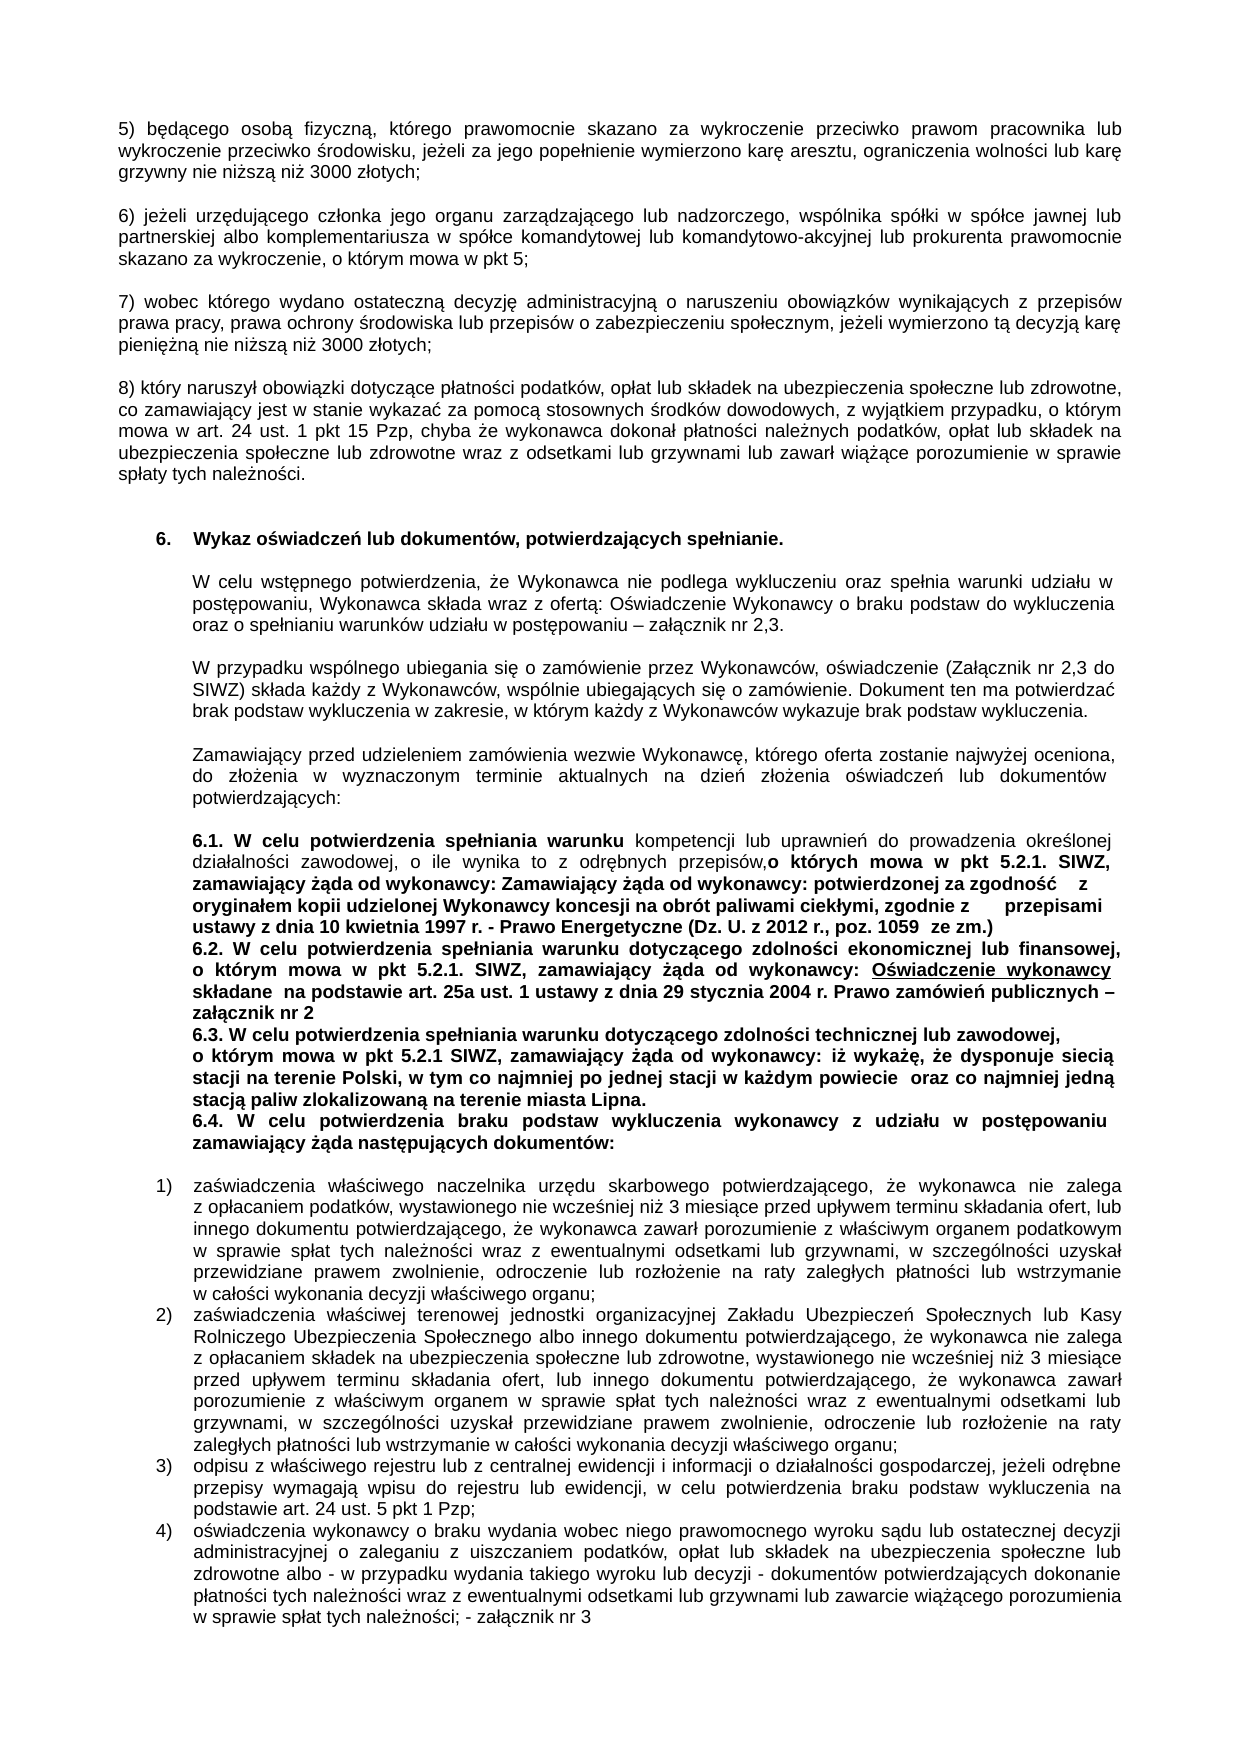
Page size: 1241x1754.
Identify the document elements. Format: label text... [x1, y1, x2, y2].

text 6.2. W celu potwierdzenia spełniania warunku dotyczącego zdolności ekonomicznej lub finansowej, o którym mowa w pkt 5.2.1. SIWZ, zamawiający żąda od wykonawcy: Oświadczenie wykonawcy składane na podstawie art. 25a ust. 1 ustawy z dnia 29 stycznia 2004 r. Prawo zamówień publicznych – załącznik nr 2 [118, 937, 1122, 1024]
text Zamawiający przed udzieleniem zamówienia wezwie Wykonawcę, którego oferta zostanie najwyżej oceniona, do złożenia w wyznaczonym terminie aktualnych na dzień złożenia oświadczeń lub dokumentów potwierdzających: [118, 743, 1122, 808]
list zaświadczenia właściwej terenowej jednostki organizacyjnej Zakładu Ubezpieczeń Społecznych lub Kasy Rolniczego Ubezpieczenia Społecznego albo innego dokumentu potwierdzającego, że wykonawca nie zalega z opłacaniem składek na ubezpieczenia społeczne lub zdrowotne, wystawionego nie wcześniej niż 3 miesiące przed upływem terminu składania ofert, lub innego dokumentu potwierdzającego, że wykonawca zawarł porozumienie z właściwym organem w sprawie spłat tych należności wraz z ewentualnymi odsetkami lub grzywnami, w szczególności uzyskał przewidziane prawem zwolnienie, odroczenie lub rozłożenie na raty zaległych płatności lub wstrzymanie w całości wykonania decyzji właściwego organu; [156, 1304, 1122, 1455]
text 8) który naruszył obowiązki dotyczące płatności podatków, opłat lub składek na ubezpieczenia społeczne lub zdrowotne, co zamawiający jest w stanie wykazać za pomocą stosownych środków dowodowych, z wyjątkiem przypadku, o którym mowa w art. 24 ust. 1 pkt 15 Pzp, chyba że wykonawca dokonał płatności należnych podatków, opłat lub składek na ubezpieczenia społeczne lub zdrowotne wraz z odsetkami lub grzywnami lub zawarł wiążące porozumienie w sprawie spłaty tych należności. [118, 377, 1122, 485]
text 7) wobec którego wydano ostateczną decyzję administracyjną o naruszeniu obowiązków wynikających z przepisów prawa pracy, prawa ochrony środowiska lub przepisów o zabezpieczeniu społecznym, jeżeli wymierzono tą decyzją karę pieniężną nie niższą niż 3000 złotych; [118, 291, 1122, 355]
text 6.3. W celu potwierdzenia spełniania warunku dotyczącego zdolności technicznej lub zawodowej, o którym mowa w pkt 5.2.1 SIWZ, zamawiający żąda od wykonawcy: iż wykażę, że dysponuje siecią stacji na terenie Polski, w tym co najmniej po jednej stacji w każdym powiecie oraz co najmniej jedną stacją paliw zlokalizowaną na terenie miasta Lipna. [118, 1024, 1122, 1110]
text 6) jeżeli urzędującego członka jego organu zarządzającego lub nadzorczego, wspólnika spółki w spółce jawnej lub partnerskiej albo komplementariusza w spółce komandytowej lub komandytowo-akcyjnej lub prokurenta prawomocnie skazano za wykroczenie, o którym mowa w pkt 5; [118, 204, 1122, 269]
text 6.1. W celu potwierdzenia spełniania warunku kompetencji lub uprawnień do prowadzenia określonej działalności zawodowej, o ile wynika to z odrębnych przepisów,o których mowa w pkt 5.2.1. SIWZ, zamawiający żąda od wykonawcy: Zamawiający żąda od wykonawcy: potwierdzonej za zgodność z oryginałem kopii udzielonej Wykonawcy koncesji na obrót paliwami ciekłymi, zgodnie z przepisami ustawy z dnia 10 kwietnia 1997 r. - Prawo Energetyczne (Dz. U. z 2012 r., poz. 1059 ze zm.) [118, 830, 1122, 937]
text 5) będącego osobą fizyczną, którego prawomocnie skazano za wykroczenie przeciwko prawom pracownika lub wykroczenie przeciwko środowisku, jeżeli za jego popełnienie wymierzono karę aresztu, ograniczenia wolności lub karę grzywny nie niższą niż 3000 złotych; [118, 118, 1122, 183]
list odpisu z właściwego rejestru lub z centralnej ewidencji i informacji o działalności gospodarczej, jeżeli odrębne przepisy wymagają wpisu do rejestru lub ewidencji, w celu potwierdzenia braku podstaw wykluczenia na podstawie art. 24 ust. 5 pkt 1 Pzp; [156, 1455, 1122, 1520]
list zaświadczenia właściwego naczelnika urzędu skarbowego potwierdzającego, że wykonawca nie zalega z opłacaniem podatków, wystawionego nie wcześniej niż 3 miesiące przed upływem terminu składania ofert, lub innego dokumentu potwierdzającego, że wykonawca zawarł porozumienie z właściwym organem podatkowym w sprawie spłat tych należności wraz z ewentualnymi odsetkami lub grzywnami, w szczególności uzyskał przewidziane prawem zwolnienie, odroczenie lub rozłożenie na raty zaległych płatności lub wstrzymanie w całości wykonania decyzji właściwego organu; [156, 1175, 1122, 1304]
text 6.4. W celu potwierdzenia braku podstaw wykluczenia wykonawcy z udziału w postępowaniu zamawiający żąda następujących dokumentów: [118, 1110, 1122, 1153]
text W celu wstępnego potwierdzenia, że Wykonawca nie podlega wykluczeniu oraz spełnia warunki udziału w postępowaniu, Wykonawca składa wraz z ofertą: Oświadczenie Wykonawcy o braku podstaw do wykluczenia oraz o spełnianiu warunków udziału w postępowaniu – załącznik nr 2,3. [118, 571, 1122, 636]
list Wykaz oświadczeń lub dokumentów, potwierdzających spełnianie. [156, 528, 1122, 549]
text W przypadku wspólnego ubiegania się o zamówienie przez Wykonawców, oświadczenie (Załącznik nr 2,3 do SIWZ) składa każdy z Wykonawców, wspólnie ubiegających się o zamówienie. Dokument ten ma potwierdzać brak podstaw wykluczenia w zakresie, w którym każdy z Wykonawców wykazuje brak podstaw wykluczenia. [118, 657, 1122, 722]
list oświadczenia wykonawcy o braku wydania wobec niego prawomocnego wyroku sądu lub ostatecznej decyzji administracyjnej o zaleganiu z uiszczaniem podatków, opłat lub składek na ubezpieczenia społeczne lub zdrowotne albo - w przypadku wydania takiego wyroku lub decyzji - dokumentów potwierdzających dokonanie płatności tych należności wraz z ewentualnymi odsetkami lub grzywnami lub zawarcie wiążącego porozumienia w sprawie spłat tych należności; - załącznik nr 3 [156, 1520, 1122, 1627]
